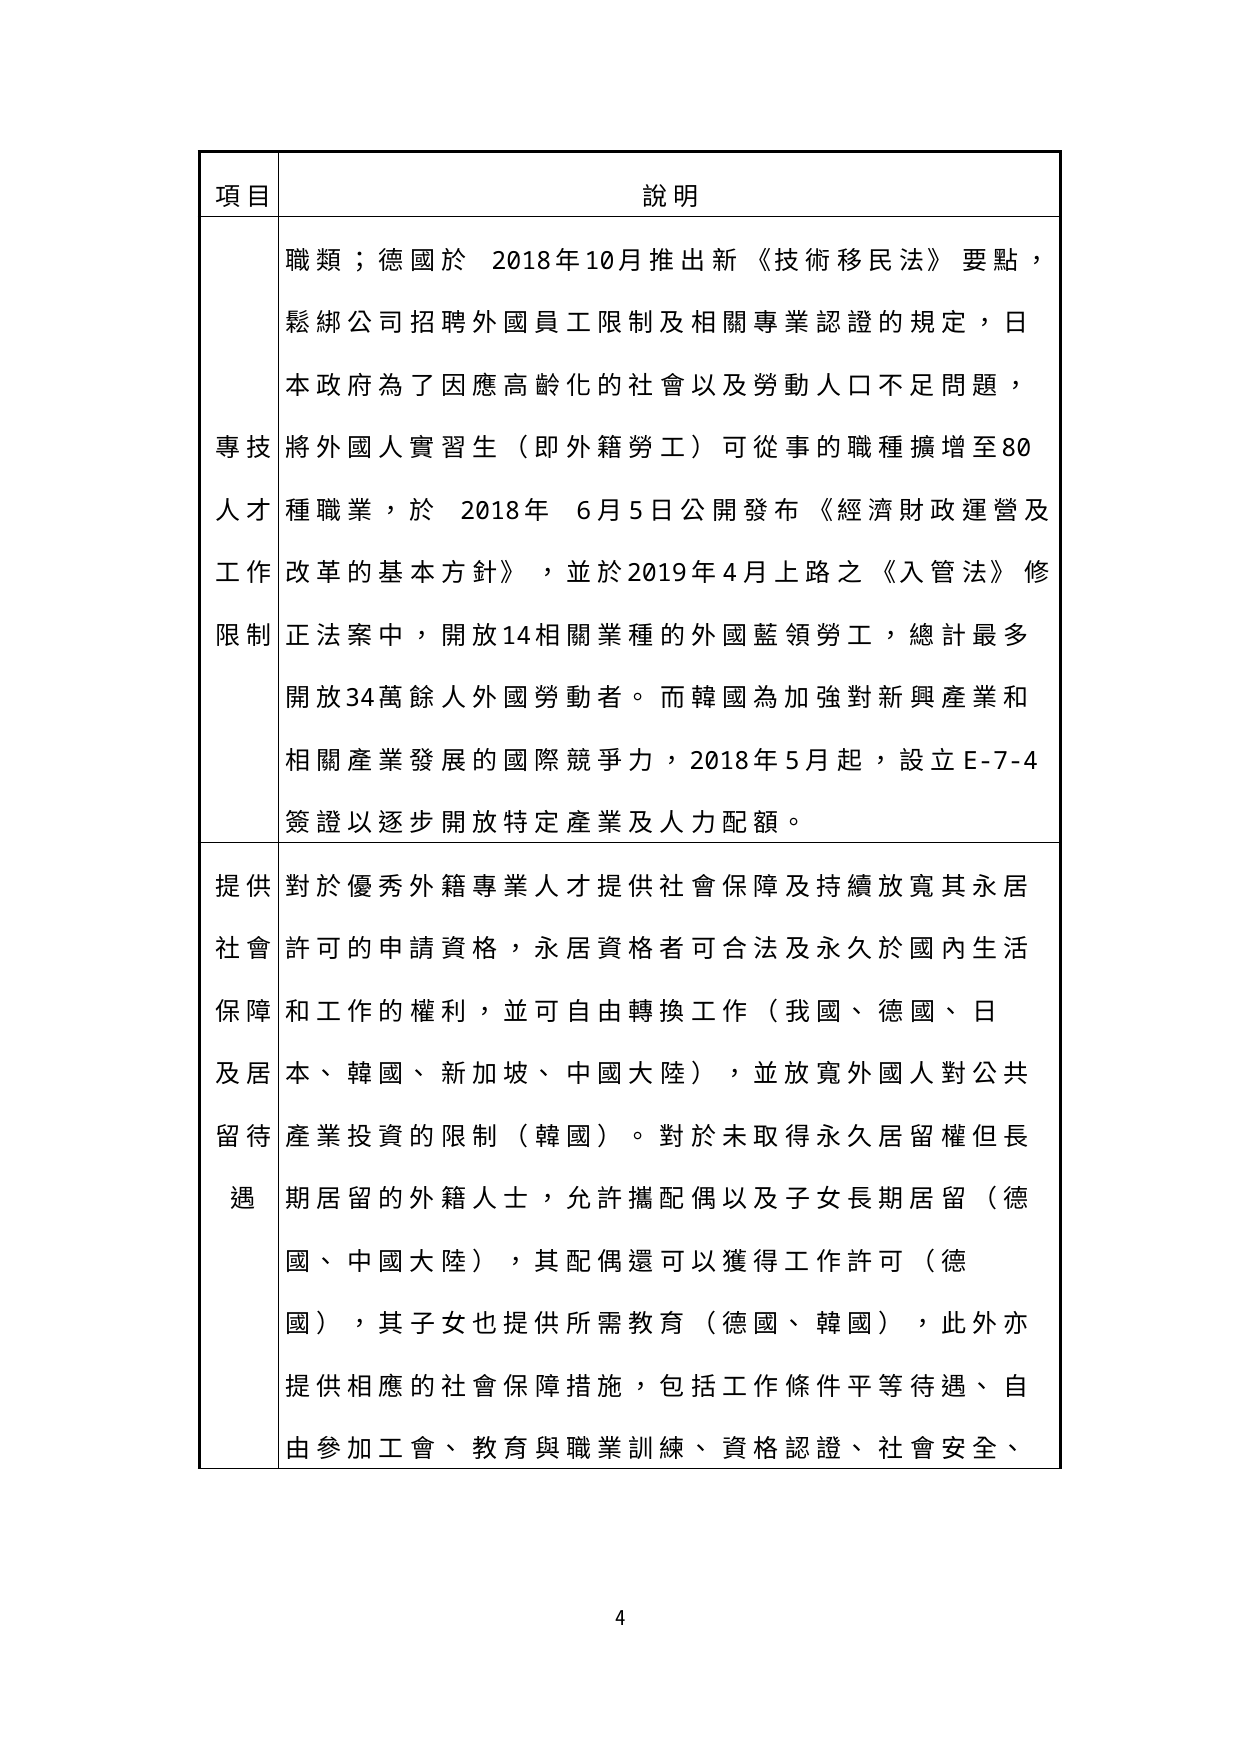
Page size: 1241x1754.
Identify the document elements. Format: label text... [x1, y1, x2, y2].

table_cell 提供社會保障及居留待遇 [201, 843, 278, 1468]
table_cell 專技人才工作限制 [201, 217, 278, 842]
table_header 說明 [279, 153, 1059, 216]
table_header 項目 [201, 153, 278, 216]
table_cell 職類；德國於 2018年10月推出新《技術移民法》要點，鬆綁公司招聘外國員工限制及相關專業認證的規定，日本政府為了因應高齡化的社會以及勞動人口不足問題，將外國人實習生（即外籍勞工）可從事的職種擴增至80種職業，於 2018年 6月5日公開發布《經濟財政運營及改革的基本方針》，並於2019年4月上路之《入管法》修正法案中，開放14相關業種的外國藍領勞工，總計最多開放34萬餘人外國勞動者。而韓國為加強對新興產業和相關產業發展的國際競爭力，2018年5月起，設立E-7-4簽證以逐步開放特定產業及人力配額。 [279, 217, 1059, 842]
table_cell 對於優秀外籍專業人才提供社會保障及持續放寬其永居許可的申請資格，永居資格者可合法及永久於國內生活和工作的權利，並可自由轉換工作（我國、德國、日本、韓國、新加坡、中國大陸），並放寬外國人對公共產業投資的限制（韓國）。對於未取得永久居留權但長期居留的外籍人士，允許攜配偶以及子女長期居留（德國、中國大陸），其配偶還可以獲得工作許可（德國），其子女也提供所需教育（德國、韓國），此外亦提供相應的社會保障措施，包括工作條件平等待遇、自由參加工會、教育與職業訓練、資格認證、社會安全、 [279, 843, 1059, 1468]
